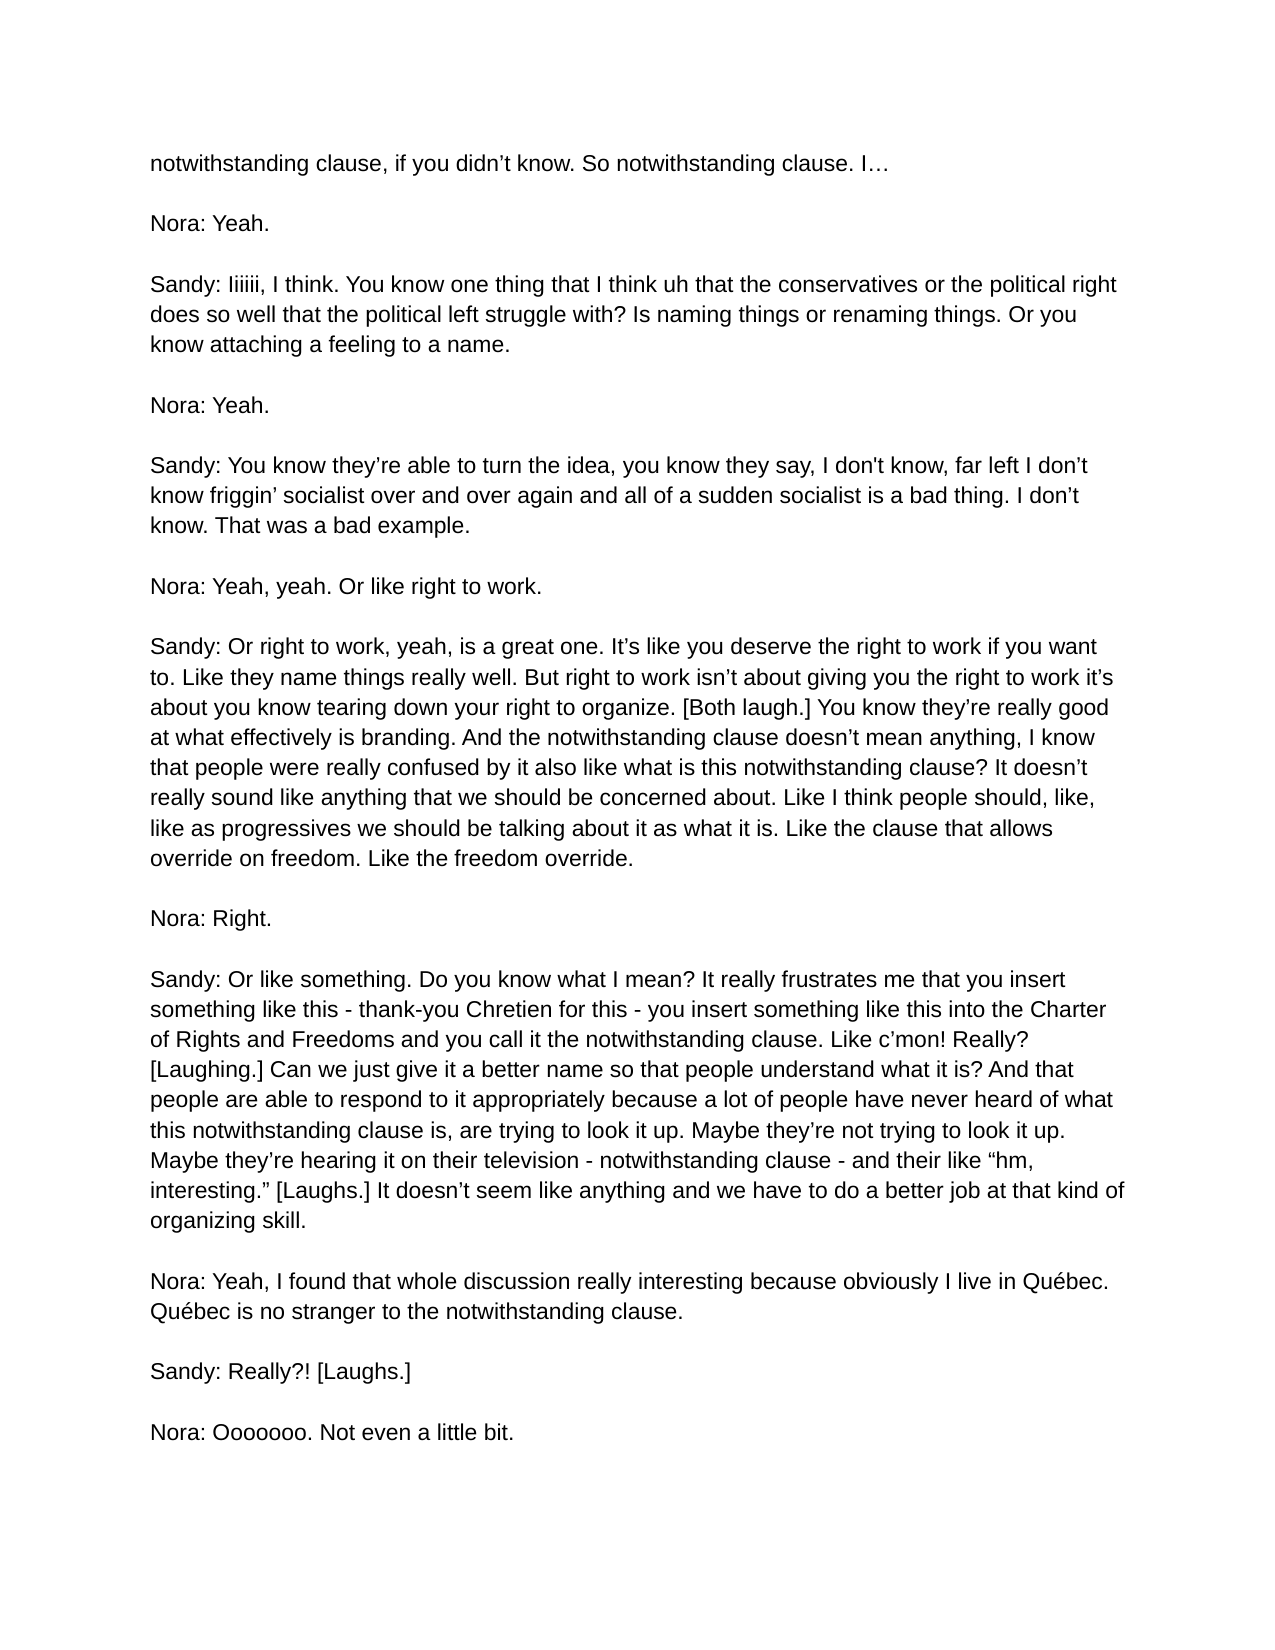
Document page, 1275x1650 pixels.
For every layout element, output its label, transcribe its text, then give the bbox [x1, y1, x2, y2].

text notwithstanding clause, if you didn’t know. So notwithstanding clause. I… [150, 150, 1125, 176]
text Sandy: Really?! [Laughs.] [150, 1358, 1125, 1385]
text Sandy: You know they’re able to turn the idea, you know they say, I don't know, far left I don’t know friggin’ socialist over and over again and all of a sudden socialist is a bad thing. I don’t know. That was a bad example. [150, 452, 1125, 539]
text Nora: Yeah. [150, 392, 1125, 418]
text Nora: Yeah, I found that whole discussion really interesting because obviously I live in Québec. Québec is no stranger to the notwithstanding clause. [150, 1268, 1125, 1324]
text Nora: Right. [150, 905, 1125, 932]
text Sandy: Or right to work, yeah, is a great one. It’s like you deserve the right to work if you want to. Like they name things really well. But right to work isn’t about giving you the right to work it’s about you know tearing down your right to organize. [Both laugh.] You know they’re really good at what effectively is branding. And the notwithstanding clause doesn’t mean anything, I know that people were really confused by it also like what is this notwithstanding clause? It doesn’t really sound like anything that we should be concerned about. Like I think people should, like, like as progressives we should be talking about it as what it is. Like the clause that allows override on freedom. Like the freedom override. [150, 633, 1125, 871]
text Nora: Ooooooo. Not even a little bit. [150, 1419, 1125, 1445]
text Sandy: Or like something. Do you know what I mean? It really frustrates me that you insert something like this - thank-you Chretien for this - you insert something like this into the Charter of Rights and Freedoms and you call it the notwithstanding clause. Like c’mon! Really? [Laughing.] Can we just give it a better name so that people understand what it is? And that people are able to respond to it appropriately because a lot of people have never heard of what this notwithstanding clause is, are trying to look it up. Maybe they’re not trying to look it up. Maybe they’re hearing it on their television - notwithstanding clause - and their like “hm, interesting.” [Laughs.] It doesn’t seem like anything and we have to do a better job at that kind of organizing skill. [150, 966, 1125, 1234]
text Nora: Yeah, yeah. Or like right to work. [150, 573, 1125, 599]
text Nora: Yeah. [150, 210, 1125, 237]
text Sandy: Iiiiii, I think. You know one thing that I think uh that the conservatives or the political right does so well that the political left struggle with? Is naming things or renaming things. Or you know attaching a feeling to a name. [150, 271, 1125, 358]
